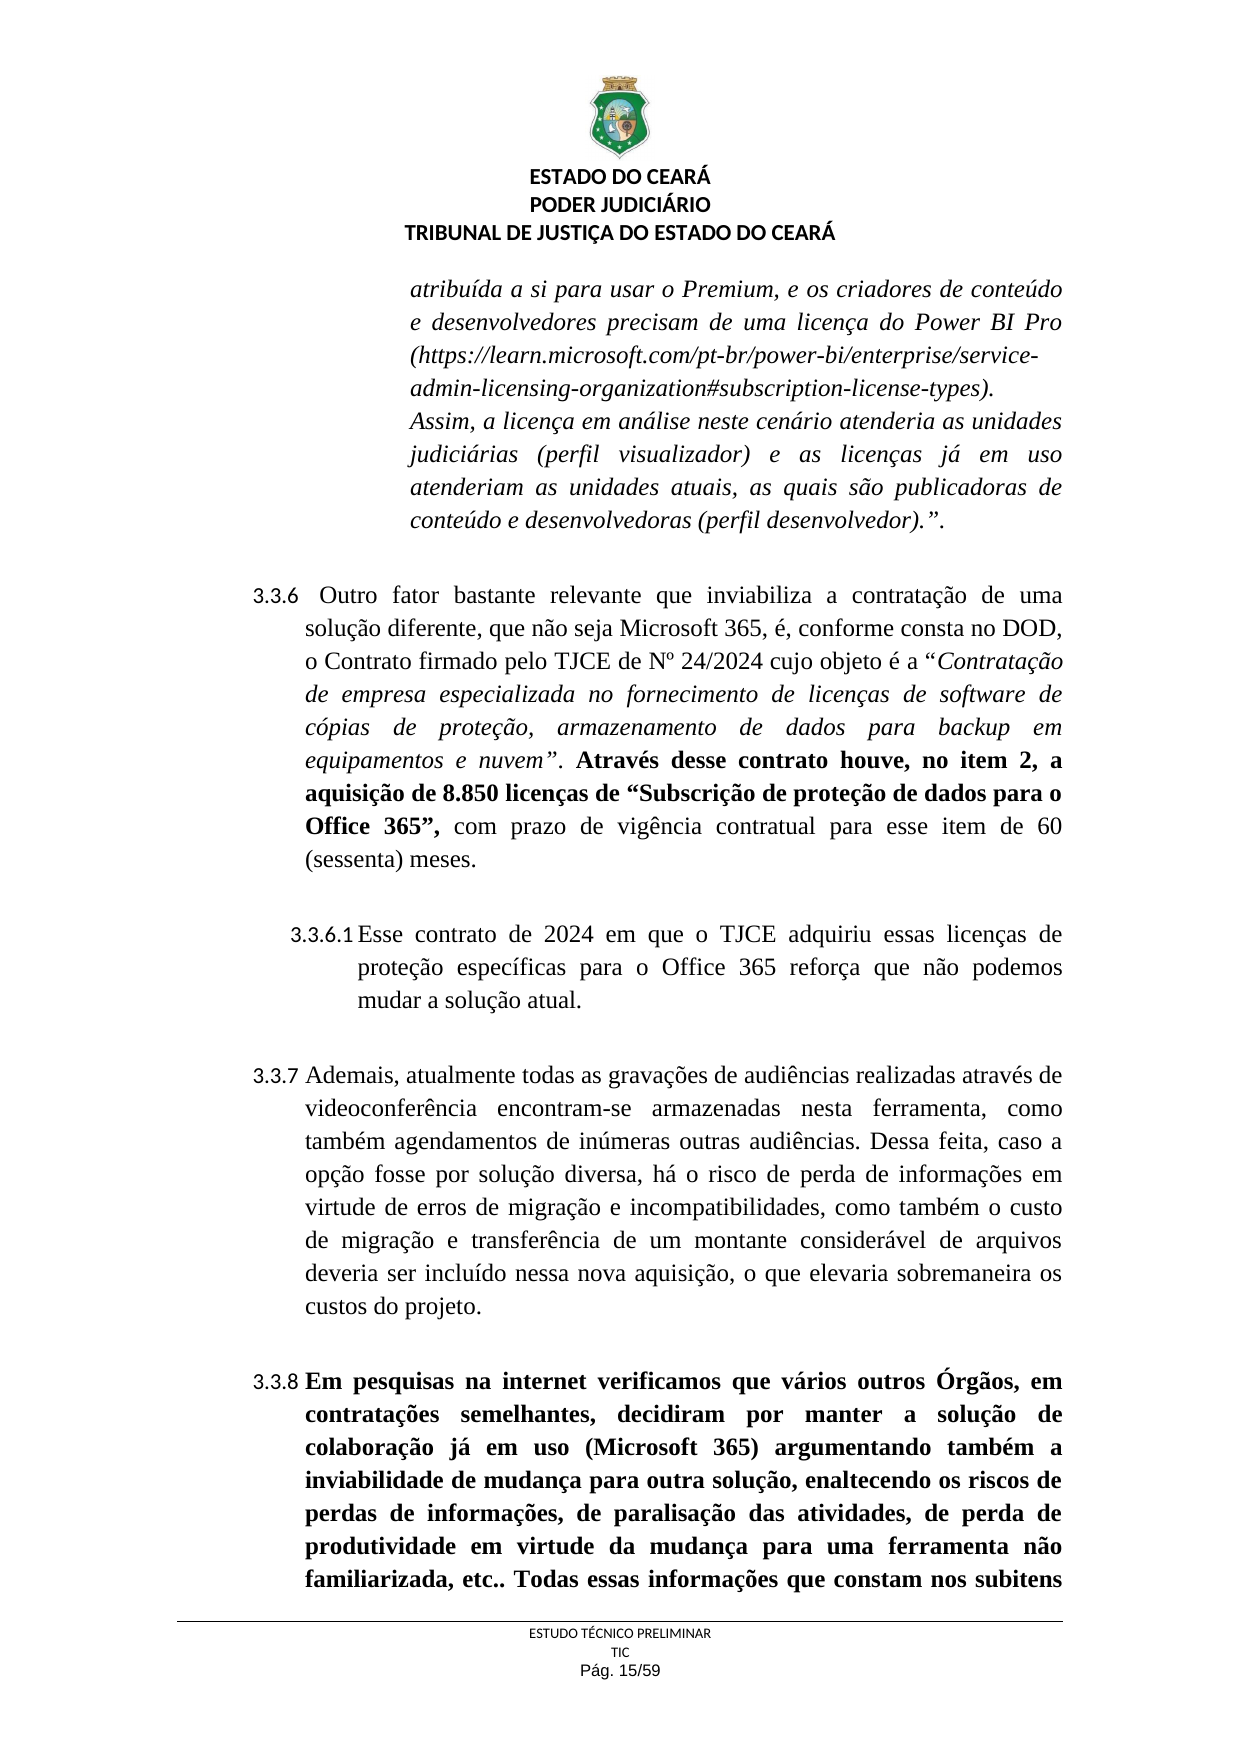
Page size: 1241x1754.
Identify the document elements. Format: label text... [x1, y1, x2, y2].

list atribuída a si para usar o Premium, e os criadores de conteúdo e desenvolvedores precisam de uma licença do Power BI Pro (https://learn.microsoft.com/pt-br/power-bi/enterprise/service-admin-licensing-organization#subscription-license-types). Assim, a licença em análise neste cenário atenderia as unidades judiciárias (perfil visualizador) e as licenças já em uso atenderiam as unidades atuais, as quais são publicadoras de conteúdo e desenvolvedoras (perfil desenvolvedor).”. [327, 274, 1063, 534]
picture [585, 75, 655, 161]
list Em pesquisas na internet verificamos que vários outros Órgãos, em contratações semelhantes, decidiram por manter a solução de colaboração já em uso (Microsoft 365) argumentando também a inviabilidade de mudança para outra solução, enaltecendo os riscos de perdas de informações, de paralisação das atividades, de perda de produtividade em virtude da mudança para uma ferramenta não familiarizada, etc.. Todas essas informações que constam nos subitens [252, 1366, 1063, 1593]
list Ademais, atualmente todas as gravações de audiências realizadas através de videoconferência encontram-se armazenadas nesta ferramenta, como também agendamentos de inúmeras outras audiências. Dessa feita, caso a opção fosse por solução diversa, há o risco de perda de informações em virtude de erros de migração e incompatibilidades, como também o custo de migração e transferência de um montante considerável de arquivos deveria ser incluído nessa nova aquisição, o que elevaria sobremaneira os custos do projeto. [252, 1060, 1063, 1320]
list Outro fator bastante relevante que inviabiliza a contratação de uma solução diferente, que não seja Microsoft 365, é, conforme consta no DOD, o Contrato firmado pelo TJCE de Nº 24/2024 cujo objeto é a “Contratação de empresa especializada no fornecimento de licenças de software de cópias de proteção, armazenamento de dados para backup em equipamentos e nuvem”. Através desse contrato houve, no item 2, a aquisição de 8.850 licenças de “Subscrição de proteção de dados para o Office 365”, com prazo de vigência contratual para esse item de 60 (sessenta) meses. [252, 580, 1063, 873]
list Esse contrato de 2024 em que o TJCE adquiriu essas licenças de proteção específicas para o Office 365 reforça que não podemos mudar a solução atual. [290, 919, 1063, 1014]
